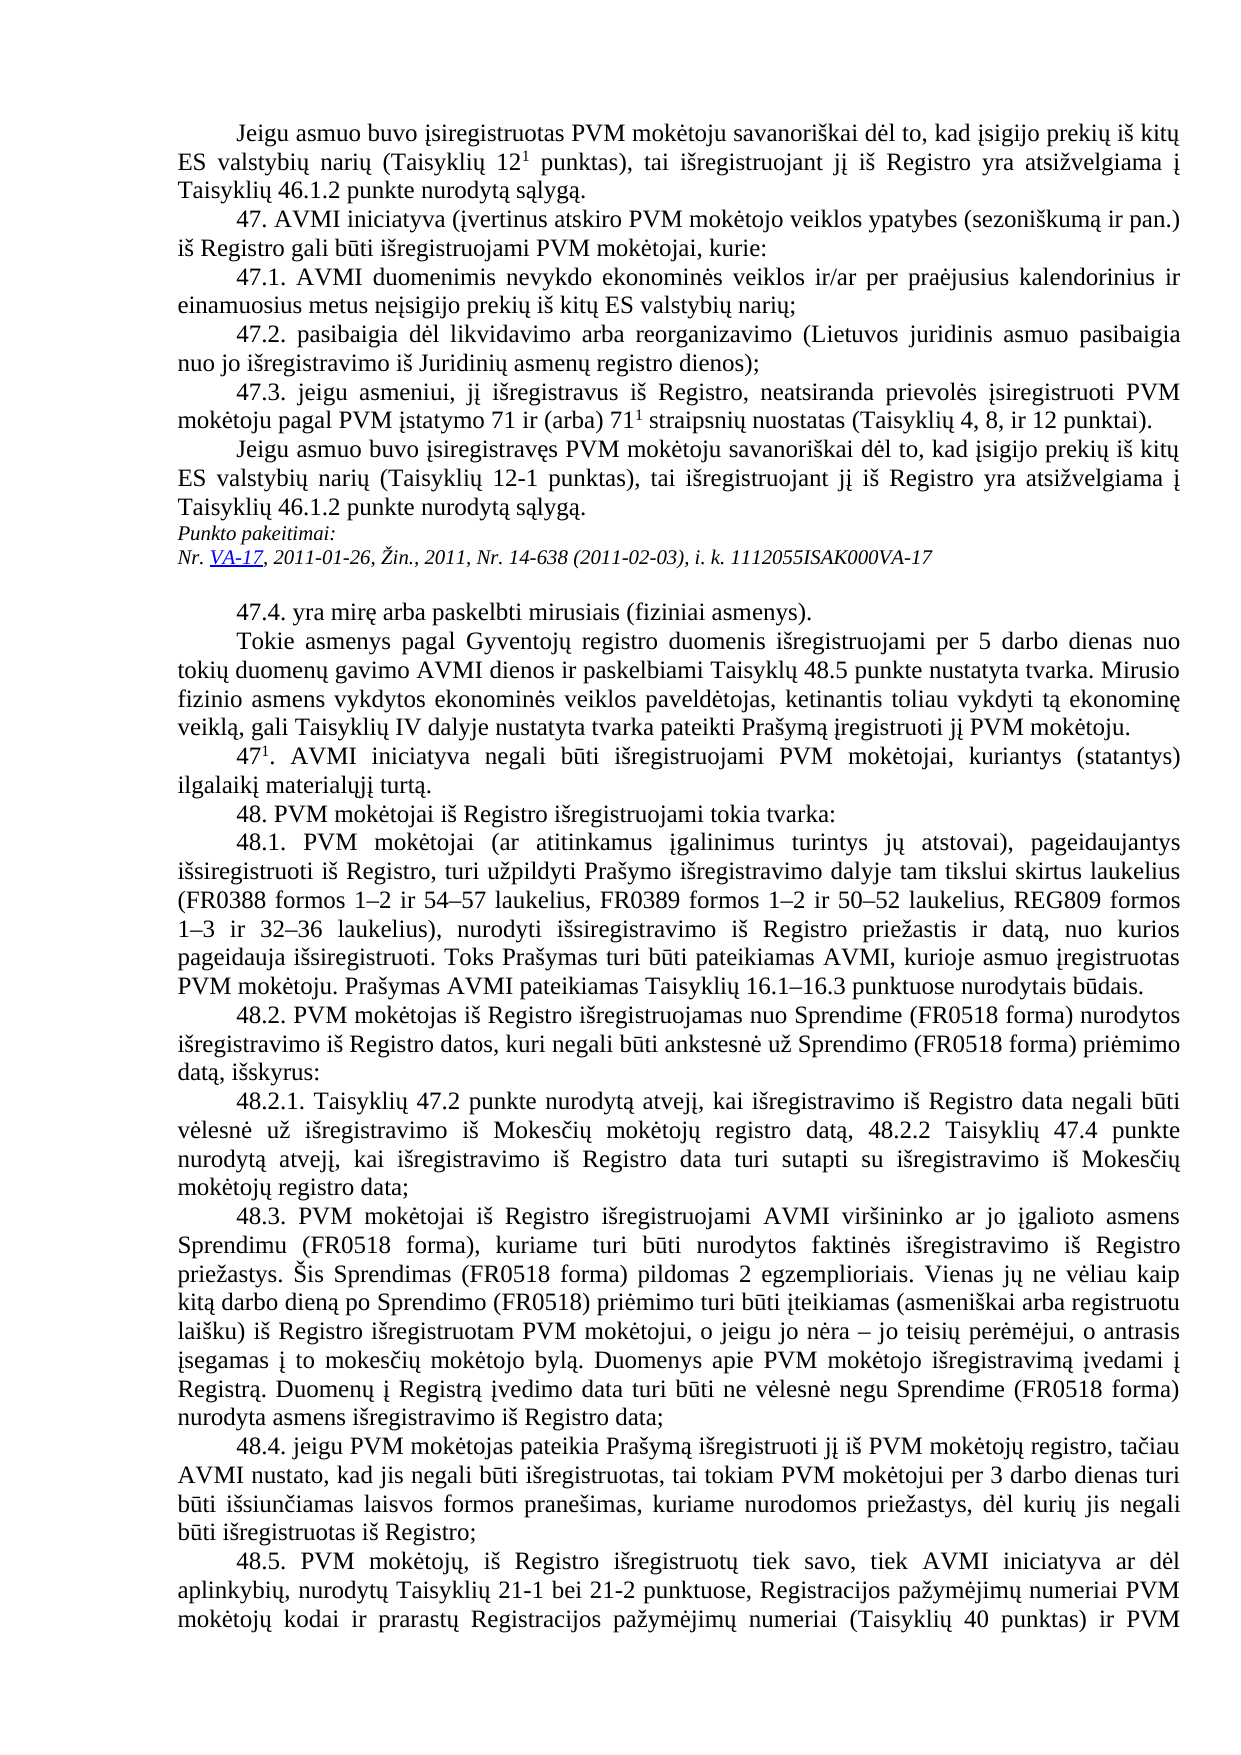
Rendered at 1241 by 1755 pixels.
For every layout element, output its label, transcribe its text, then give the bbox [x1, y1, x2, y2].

text 47. AVMI iniciatyva (įvertinus atskiro PVM mokėtojo veiklos ypatybes (sezoniškumą ir pan.) iš Registro gali būti išregistruojami PVM mokėtojai, kurie: [177, 204, 1181, 262]
text Tokie asmenys pagal Gyventojų registro duomenis išregistruojami per 5 darbo dienas nuo tokių duomenų gavimo AVMI dienos ir paskelbiami Taisyklų 48.5 punkte nustatyta tvarka. Mirusio fizinio asmens vykdytos ekonominės veiklos paveldėtojas, ketinantis toliau vykdyti tą ekonominę veiklą, gali Taisyklių IV dalyje nustatyta tvarka pateikti Prašymą įregistruoti jį PVM mokėtoju. [177, 626, 1181, 741]
text 48.2.1. Taisyklių 47.2 punkte nurodytą atvejį, kai išregistravimo iš Registro data negali būti vėlesnė už išregistravimo iš Mokesčių mokėtojų registro datą, 48.2.2 Taisyklių 47.4 punkte nurodytą atvejį, kai išregistravimo iš Registro data turi sutapti su išregistravimo iš Mokesčių mokėtojų registro data; [177, 1086, 1181, 1201]
text 47.3. jeigu asmeniui, jį išregistravus iš Registro, neatsiranda prievolės įsiregistruoti PVM mokėtoju pagal PVM įstatymo 71 ir (arba) 711 straipsnių nuostatas (Taisyklių 4, 8, ir 12 punktai). [177, 377, 1181, 434]
text 48.2. PVM mokėtojas iš Registro išregistruojamas nuo Sprendime (FR0518 forma) nurodytos išregistravimo iš Registro datos, kuri negali būti ankstesnė už Sprendimo (FR0518 forma) priėmimo datą, išskyrus: [177, 1000, 1181, 1086]
text 471. AVMI iniciatyva negali būti išregistruojami PVM mokėtojai, kuriantys (statantys) ilgalaikį materialųjį turtą. [177, 741, 1181, 799]
text Jeigu asmuo buvo įsiregistravęs PVM mokėtoju savanoriškai dėl to, kad įsigijo prekių iš kitų ES valstybių narių (Taisyklių 12-1 punktas), tai išregistruojant jį iš Registro yra atsižvelgiama į Taisyklių 46.1.2 punkte nurodytą sąlygą. [177, 434, 1181, 521]
text 48.5. PVM mokėtojų, iš Registro išregistruotų tiek savo, tiek AVMI iniciatyva ar dėl aplinkybių, nurodytų Taisyklių 21-1 bei 21-2 punktuose, Registracijos pažymėjimų numeriai PVM mokėtojų kodai ir prarastų Registracijos pažymėjimų numeriai (Taisyklių 40 punktas) ir PVM [177, 1546, 1181, 1632]
text 47.4. yra mirę arba paskelbti mirusiais (fiziniai asmenys). [177, 597, 1181, 626]
text 48.4. jeigu PVM mokėtojas pateikia Prašymą išregistruoti jį iš PVM mokėtojų registro, tačiau AVMI nustato, kad jis negali būti išregistruotas, tai tokiam PVM mokėtojui per 3 darbo dienas turi būti išsiunčiamas laisvos formos pranešimas, kuriame nurodomos priežastys, dėl kurių jis negali būti išregistruotas iš Registro; [177, 1431, 1181, 1546]
text Nr. VA-17, 2011-01-26, Žin., 2011, Nr. 14-638 (2011-02-03), i. k. 1112055ISAK000VA-17 [177, 545, 1181, 569]
text Jeigu asmuo buvo įsiregistruotas PVM mokėtoju savanoriškai dėl to, kad įsigijo prekių iš kitų ES valstybių narių (Taisyklių 121 punktas), tai išregistruojant jį iš Registro yra atsižvelgiama į Taisyklių 46.1.2 punkte nurodytą sąlygą. [177, 118, 1181, 204]
text Punkto pakeitimai: [177, 521, 1181, 545]
text 48.3. PVM mokėtojai iš Registro išregistruojami AVMI viršininko ar jo įgalioto asmens Sprendimu (FR0518 forma), kuriame turi būti nurodytos faktinės išregistravimo iš Registro priežastys. Šis Sprendimas (FR0518 forma) pildomas 2 egzemplioriais. Vienas jų ne vėliau kaip kitą darbo dieną po Sprendimo (FR0518) priėmimo turi būti įteikiamas (asmeniškai arba registruotu laišku) iš Registro išregistruotam PVM mokėtojui, o jeigu jo nėra – jo teisių perėmėjui, o antrasis įsegamas į to mokesčių mokėtojo bylą. Duomenys apie PVM mokėtojo išregistravimą įvedami į Registrą. Duomenų į Registrą įvedimo data turi būti ne vėlesnė negu Sprendime (FR0518 forma) nurodyta asmens išregistravimo iš Registro data; [177, 1201, 1181, 1431]
text 48. PVM mokėtojai iš Registro išregistruojami tokia tvarka: [177, 799, 1181, 827]
text 47.1. AVMI duomenimis nevykdo ekonominės veiklos ir/ar per praėjusius kalendorinius ir einamuosius metus neįsigijo prekių iš kitų ES valstybių narių; [177, 262, 1181, 319]
text 48.1. PVM mokėtojai (ar atitinkamus įgalinimus turintys jų atstovai), pageidaujantys išsiregistruoti iš Registro, turi užpildyti Prašymo išregistravimo dalyje tam tikslui skirtus laukelius (FR0388 formos 1–2 ir 54–57 laukelius, FR0389 formos 1–2 ir 50–52 laukelius, REG809 formos 1–3 ir 32–36 laukelius), nurodyti išsiregistravimo iš Registro priežastis ir datą, nuo kurios pageidauja išsiregistruoti. Toks Prašymas turi būti pateikiamas AVMI, kurioje asmuo įregistruotas PVM mokėtoju. Prašymas AVMI pateikiamas Taisyklių 16.1–16.3 punktuose nurodytais būdais. [177, 827, 1181, 1000]
text 47.2. pasibaigia dėl likvidavimo arba reorganizavimo (Lietuvos juridinis asmuo pasibaigia nuo jo išregistravimo iš Juridinių asmenų registro dienos); [177, 319, 1181, 377]
